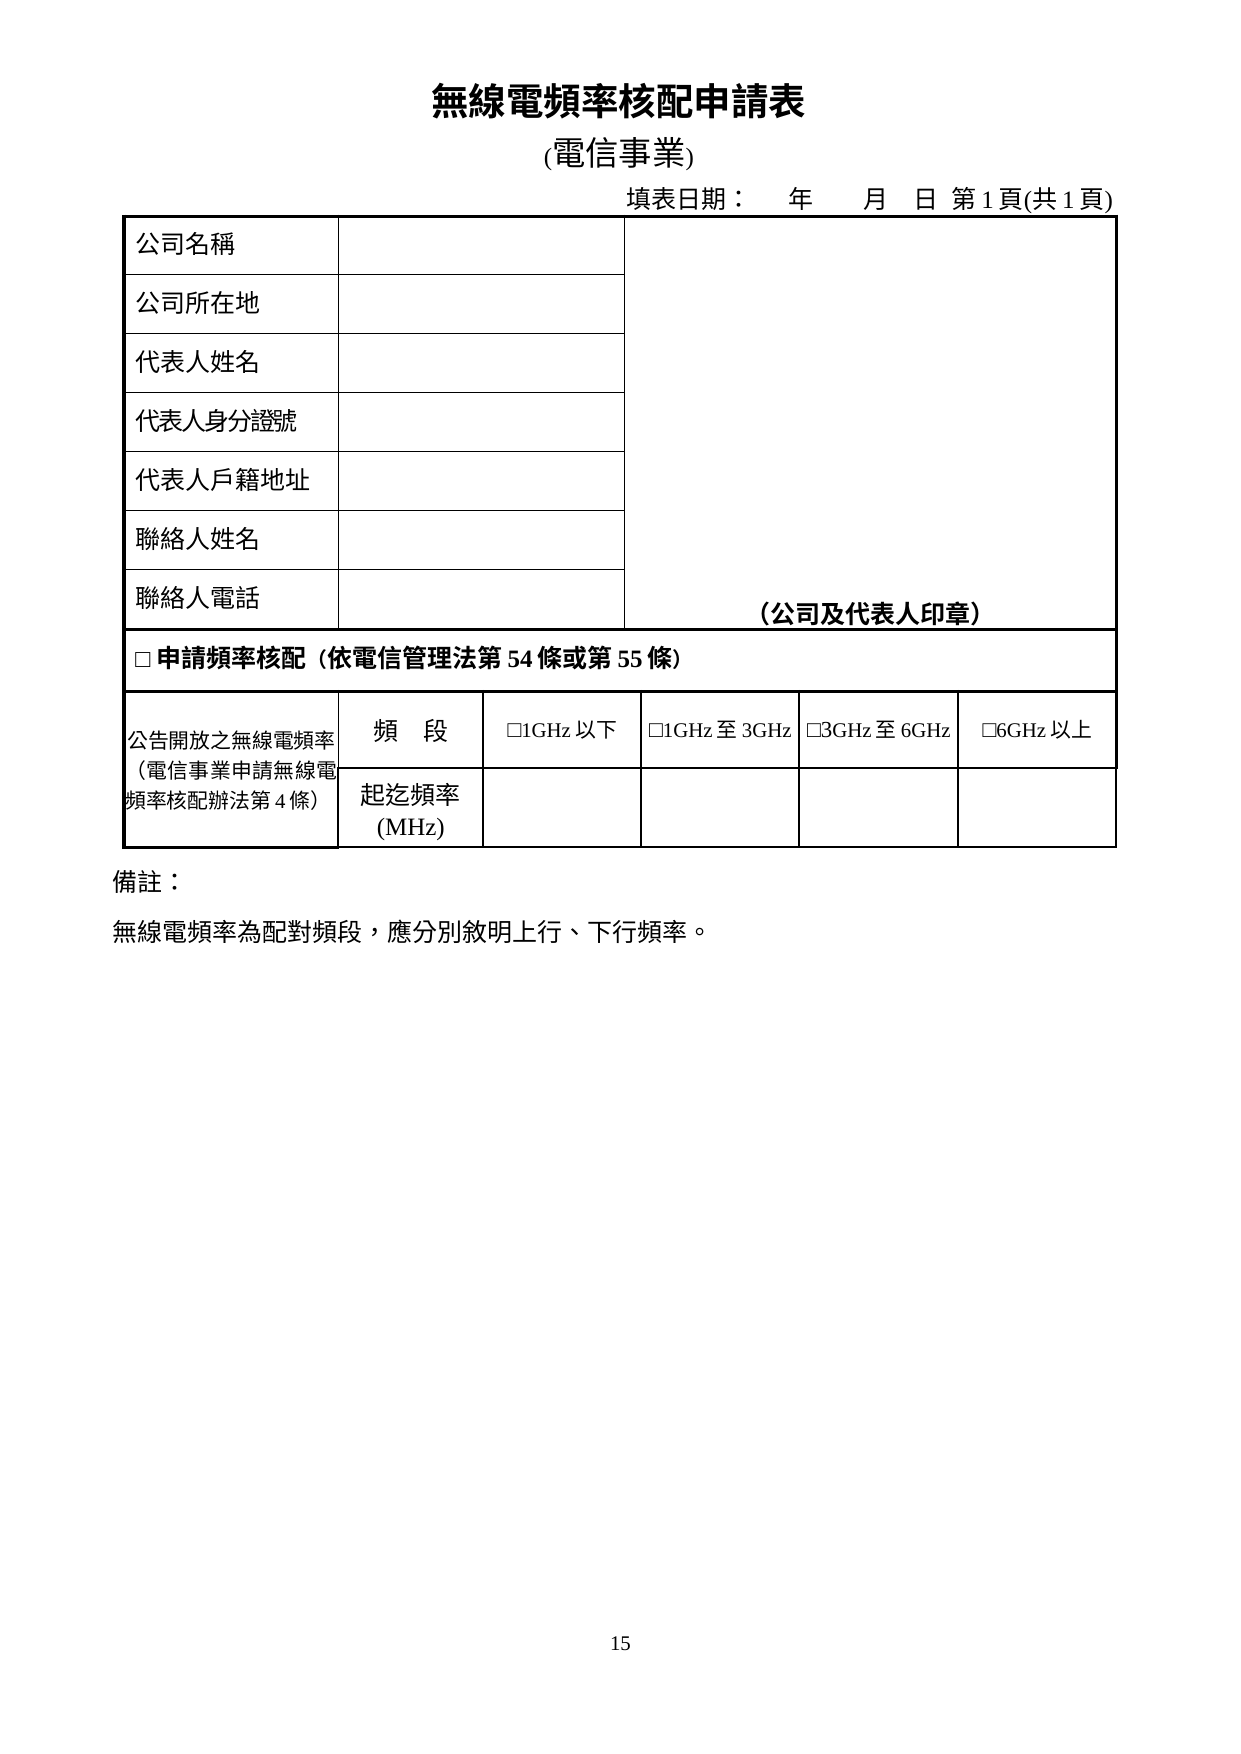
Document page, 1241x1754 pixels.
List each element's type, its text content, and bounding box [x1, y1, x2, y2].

table_cell [642, 769, 798, 846]
table_header 公司名稱 [126, 218, 338, 274]
table_cell [339, 275, 624, 333]
table_cell 聯絡人姓名 [126, 511, 338, 569]
text 無線電頻率為配對頻段，應分別敘明上行、下行頻率。 [112, 912, 1125, 949]
table_cell □1GHz至3GHz [642, 693, 798, 767]
text 填表日期： 年 月 日 第1頁(共1頁) [187, 185, 1112, 214]
table_cell [339, 393, 624, 451]
table_cell 公司所在地 [126, 275, 338, 333]
table_cell 頻 段 [339, 693, 482, 767]
table_header （公司及代表人印章） [625, 218, 1115, 628]
table_cell [800, 769, 957, 846]
table_cell [339, 452, 624, 510]
table_cell [339, 334, 624, 392]
table_cell [339, 511, 624, 569]
table_cell [339, 570, 624, 628]
table_cell [959, 769, 1115, 846]
text 無線電頻率核配申請表 [187, 85, 1050, 123]
table_cell 起迄頻率(MHz) [339, 769, 482, 846]
table_cell 聯絡人電話 [126, 570, 338, 628]
table_cell □ 申請頻率核配（依電信管理法第54條或第55條） [126, 631, 1115, 690]
table_cell 代表人身分證號 [126, 393, 338, 451]
table_header [339, 218, 624, 274]
table_cell 代表人姓名 [126, 334, 338, 392]
text (電信事業) [187, 135, 1050, 173]
table_cell □1GHz以下 [484, 693, 640, 767]
text 備註： [112, 862, 1125, 899]
table_cell [484, 769, 640, 846]
table_cell 公告開放之無線電頻率 （電信事業申請無線電頻率核配辦法第4條） [126, 693, 338, 846]
table_cell □3GHz至6GHz [800, 693, 957, 767]
table_cell 代表人戶籍地址 [126, 452, 338, 510]
table_cell □6GHz以上 [959, 693, 1115, 767]
